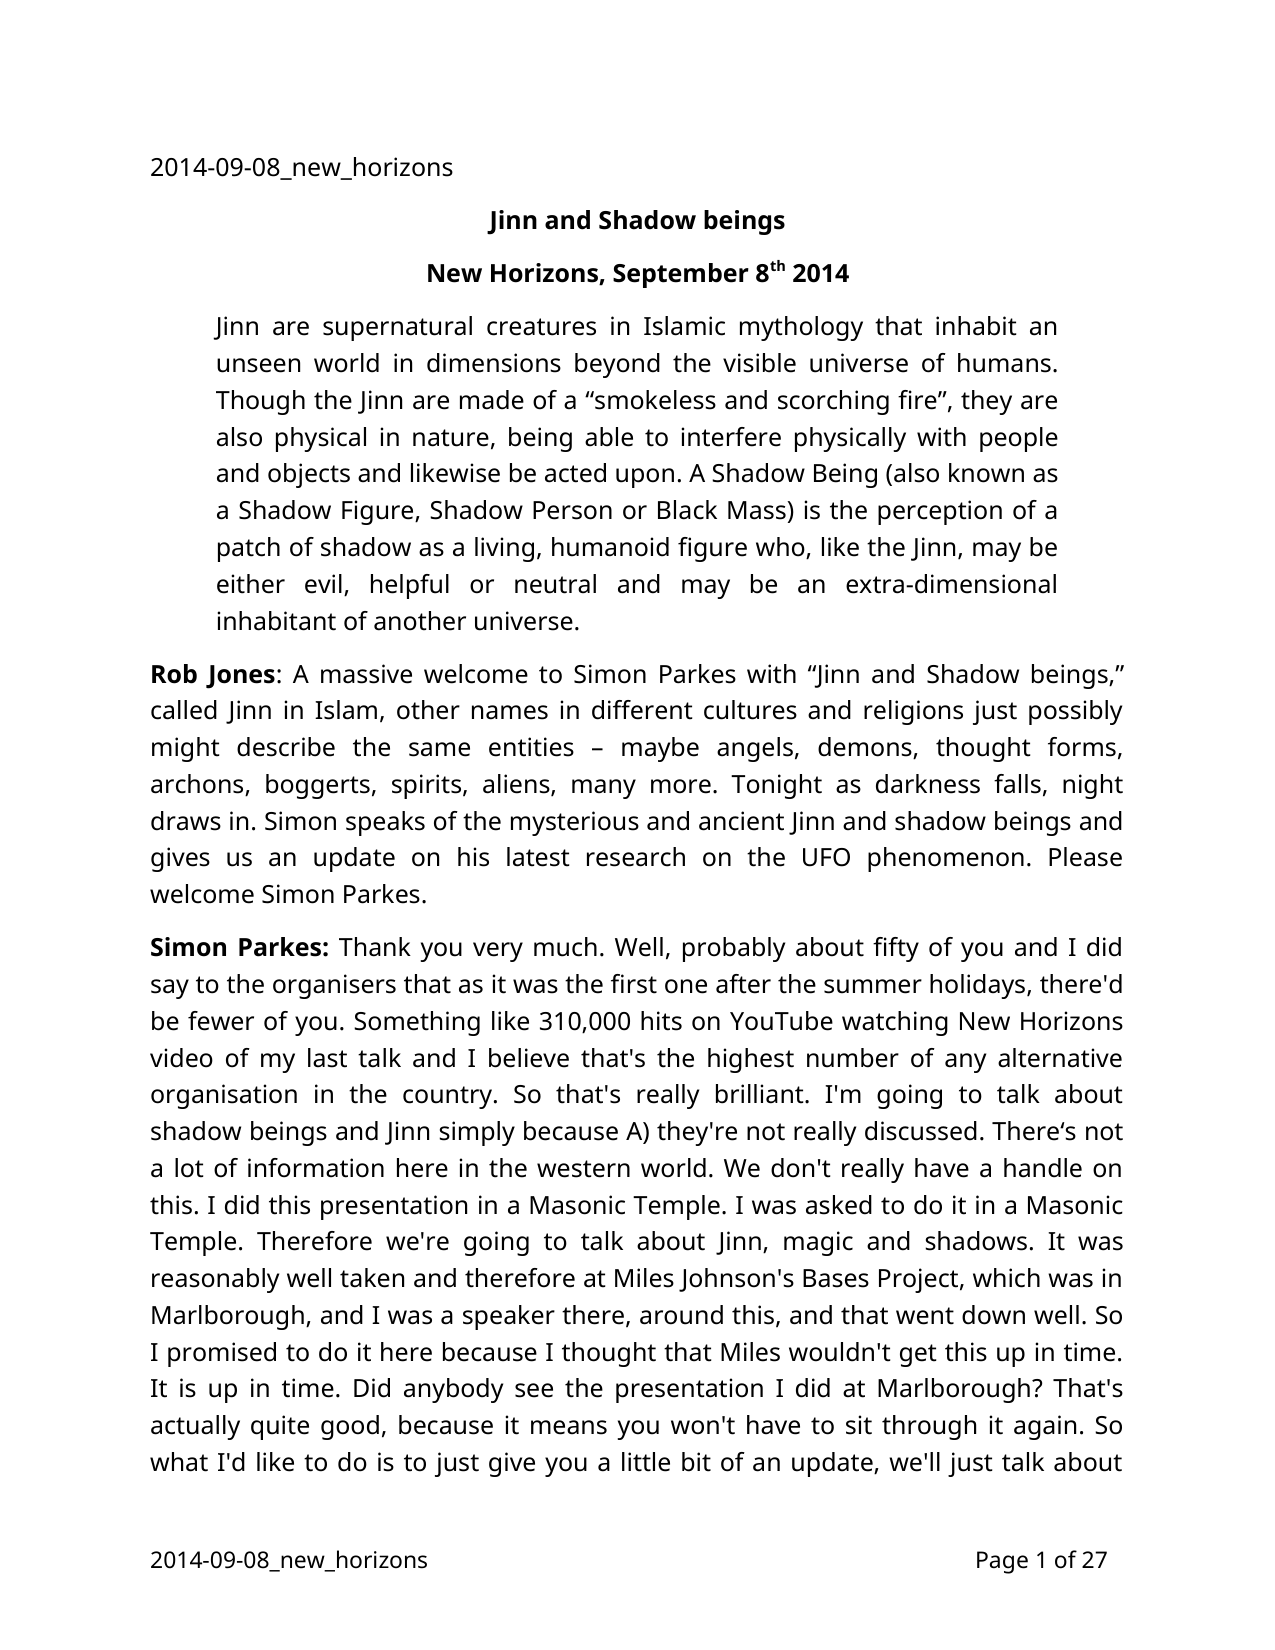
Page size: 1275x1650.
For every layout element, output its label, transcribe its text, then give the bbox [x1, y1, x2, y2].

text Simon Parkes: Thank you very much. Well, probably about fifty of you and I did say to the organisers that as it was the first one after the summer holidays, there'd be fewer of you. Something like 310,000 hits on YouTube watching New Horizons video of my last talk and I believe that's the highest number of any alternative organisation in the country. So that's really brilliant. I'm going to talk about shadow beings and Jinn simply because A) they're not really discussed. There‘s not a lot of information here in the western world. We don't really have a handle on this. I did this presentation in a Masonic Temple. I was asked to do it in a Masonic Temple. Therefore we're going to talk about Jinn, magic and shadows. It was reasonably well taken and therefore at Miles Johnson's Bases Project, which was in Marlborough, and I was a speaker there, around this, and that went down well. So I promised to do it here because I thought that Miles wouldn't get this up in time. It is up in time. Did anybody see the presentation I did at Marlborough? That's actually quite good, because it means you won't have to sit through it again. So what I'd like to do is to just give you a little bit of an update, we'll just talk about [150, 930, 1125, 1479]
text Jinn and Shadow beings [150, 203, 1125, 237]
text 2014-09-08_new_horizons [150, 150, 1125, 184]
text New Horizons, September 8th 2014 [150, 256, 1125, 290]
text Rob Jones: A massive welcome to Simon Parkes with “Jinn and Shadow beings,” called Jinn in Islam, other names in different cultures and religions just possibly might describe the same entities – maybe angels, demons, thought forms, archons, boggerts, spirits, aliens, many more. Tonight as darkness falls, night draws in. Simon speaks of the mysterious and ancient Jinn and shadow beings and gives us an update on his latest research on the UFO phenomenon. Please welcome Simon Parkes. [150, 656, 1125, 911]
text Jinn are supernatural creatures in Islamic mythology that inhabit an unseen world in dimensions beyond the visible universe of humans. Though the Jinn are made of a “smokeless and scorching fire”, they are also physical in nature, being able to interfere physically with people and objects and likewise be acted upon. A Shadow Being (also known as a Shadow Figure, Shadow Person or Black Mass) is the perception of a patch of shadow as a living, humanoid figure who, like the Jinn, may be either evil, helpful or neutral and may be an extra-dimensional inhabitant of another universe. [216, 309, 1059, 637]
